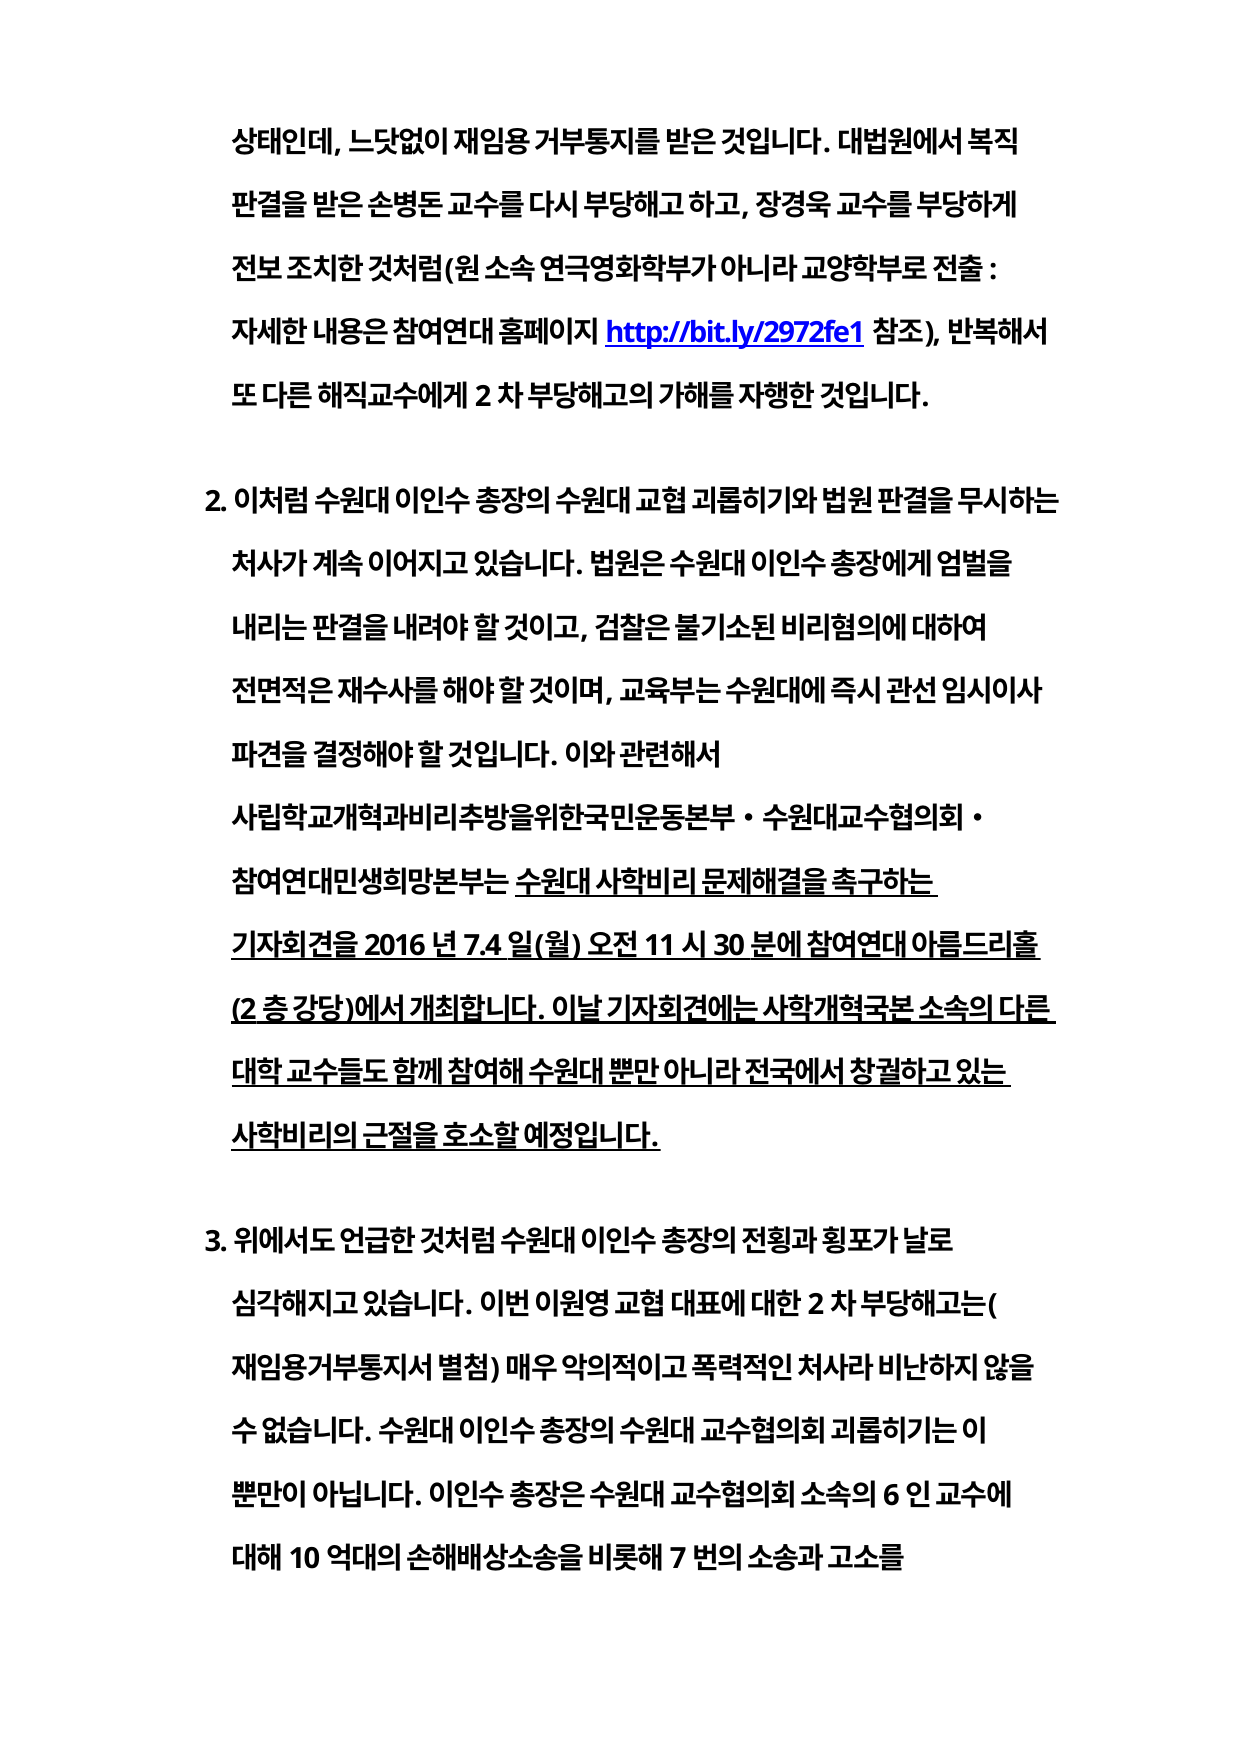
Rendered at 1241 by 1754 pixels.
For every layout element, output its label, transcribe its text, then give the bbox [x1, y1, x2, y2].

text 상태인데, 느닷없이 재임용 거부통지를 받은 것입니다. 대법원에서 복직 판결을 받은 손병돈 교수를 다시 부당해고 하고, 장경욱 교수를 부당하게 전보 조치한 것처럼(원 소속 연극영화학부가 아니라 교양학부로 전출 : 자세한 내용은 참여연대 홈페이지 http://bit.ly/2972fe1 참조), 반복해서 또 다른 해직교수에게 2차 부당해고의 가해를 자행한 것입니다. [204, 118, 1063, 415]
text 2. 이처럼 수원대 이인수 총장의 수원대 교협 괴롭히기와 법원 판결을 무시하는 처사가 계속 이어지고 있습니다. 법원은 수원대 이인수 총장에게 엄벌을 내리는 판결을 내려야 할 것이고, 검찰은 불기소된 비리혐의에 대하여 전면적은 재수사를 해야 할 것이며, 교육부는 수원대에 즉시 관선 임시이사 파견을 결정해야 할 것입니다. 이와 관련해서 사립학교개혁과비리추방을위한국민운동본부‧수원대교수협의회‧참여연대민생희망본부는 수원대 사학비리 문제해결을 촉구하는 기자회견을 2016년 7.4일(월) 오전 11시 30분에 참여연대 아름드리홀(2층 강당)에서 개최합니다. 이날 기자회견에는 사학개혁국본 소속의 다른 대학 교수들도 함께 참여해 수원대 뿐만 아니라 전국에서 창궐하고 있는 사학비리의 근절을 호소할 예정입니다. [204, 477, 1063, 1155]
text 3. 위에서도 언급한 것처럼 수원대 이인수 총장의 전횡과 횡포가 날로 심각해지고 있습니다. 이번 이원영 교협 대표에 대한 2차 부당해고는(재임용거부통지서 별첨) 매우 악의적이고 폭력적인 처사라 비난하지 않을 수 없습니다. 수원대 이인수 총장의 수원대 교수협의회 괴롭히기는 이 뿐만이 아닙니다. 이인수 총장은 수원대 교수협의회 소속의 6인 교수에 대해 10억대의 손해배상소송을 비롯해 7번의 소송과 고소를 [204, 1217, 1063, 1577]
